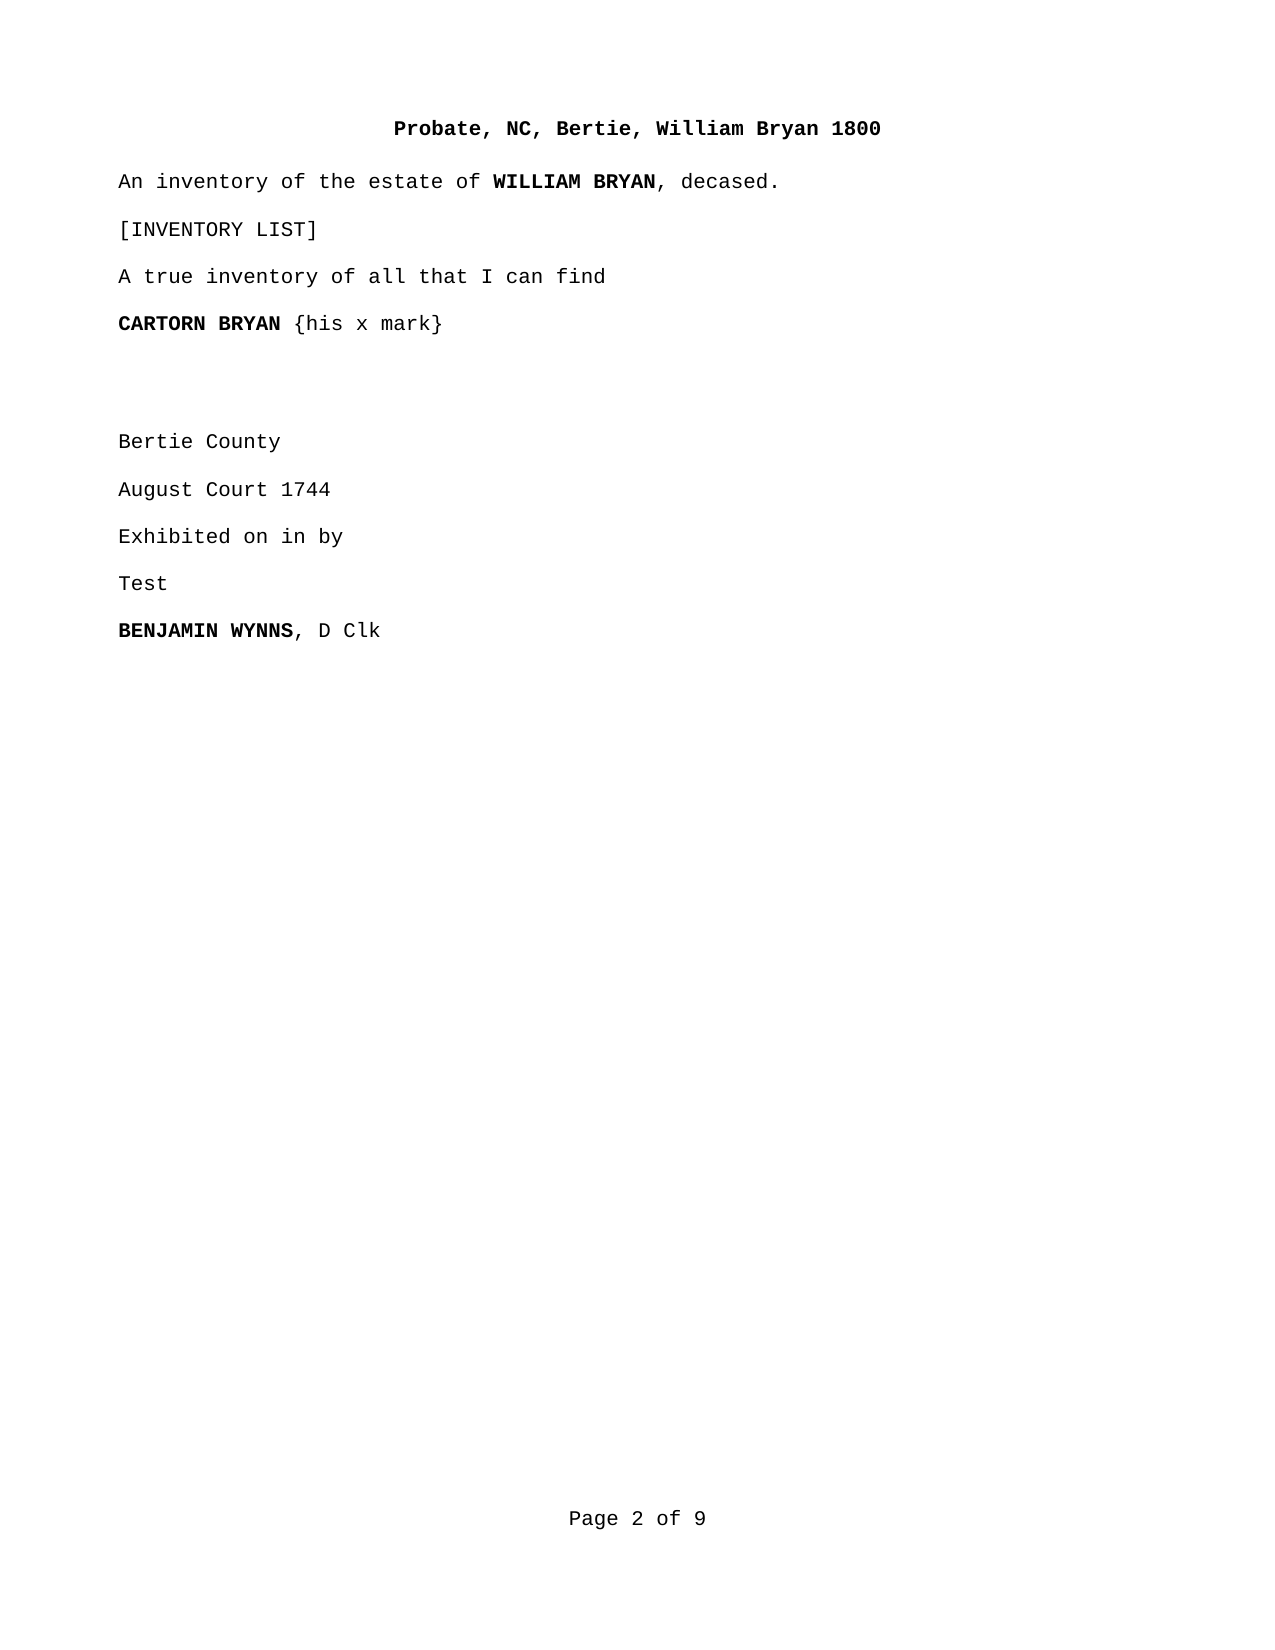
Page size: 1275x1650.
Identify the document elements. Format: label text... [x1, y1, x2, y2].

text Exhibited on in by [118, 526, 1157, 549]
text Cartorn Bryan {his x mark} [118, 313, 1157, 337]
text A true inventory of all that I can find [118, 266, 1157, 289]
text [INVENTORY LIST] [118, 218, 1157, 242]
text Bertie County [118, 431, 1157, 455]
text An inventory of the estate of William Bryan, decased. [118, 171, 1157, 195]
text Test [118, 573, 1157, 597]
text Benjamin Wynns, D Clk [118, 621, 1157, 644]
text August Court 1744 [118, 479, 1157, 502]
